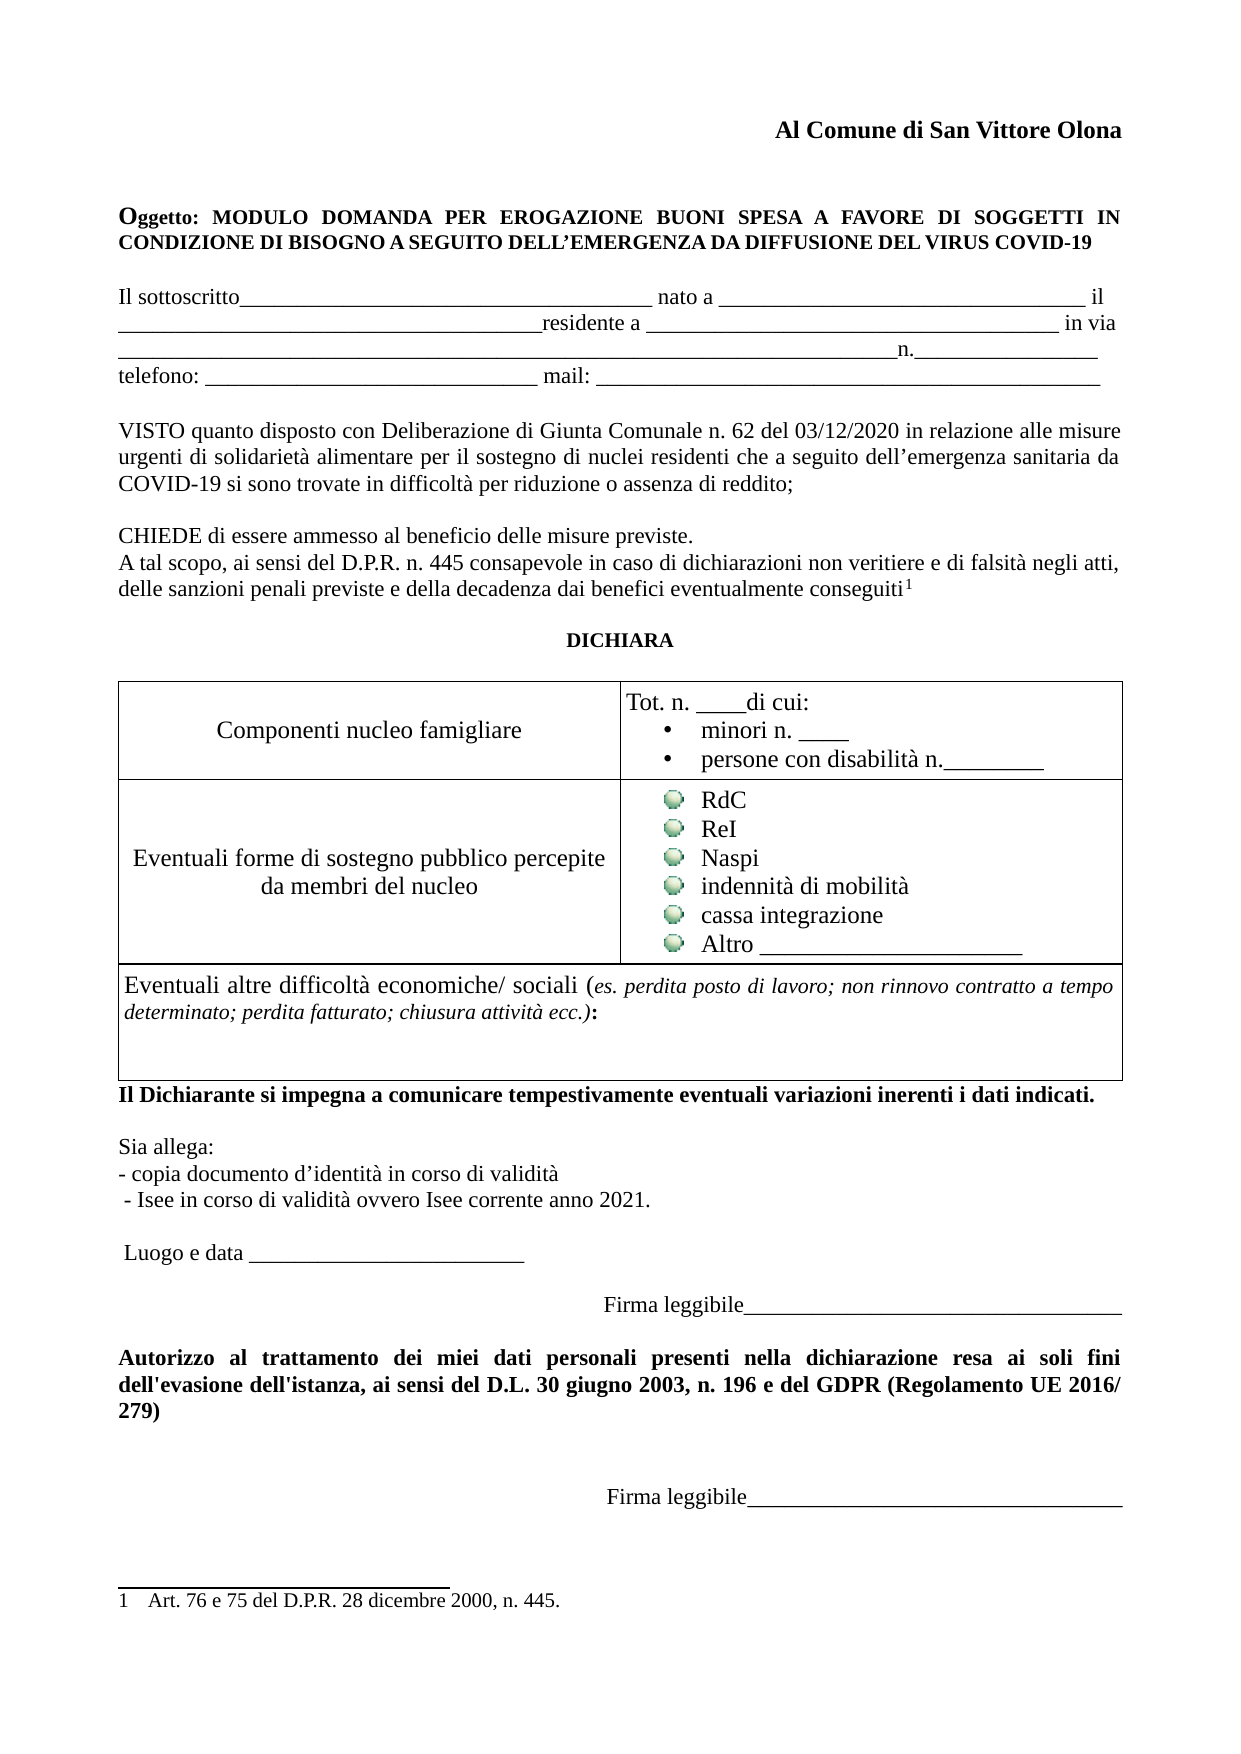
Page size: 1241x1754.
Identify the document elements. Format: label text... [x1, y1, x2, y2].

table_header Componenti nucleo famigliare [119, 682, 620, 779]
text A tal scopo, ai sensi del D.P.R. n. 445 consapevole in caso di dichiarazioni non veritiere e di falsità negli atti, delle sanzioni penali previste e della decadenza dai benefici eventualmente conseguiti [118, 549, 1122, 601]
text DICHIARA [118, 628, 1122, 652]
text Autorizzo al trattamento dei miei dati personali presenti nella dichiarazione resa ai soli fini dell'evasione dell'istanza, ai sensi del D.L. 30 giugno 2003, n. 196 e del GDPR (Regolamento UE 2016/ 279) [118, 1344, 1122, 1423]
text Il Dichiarante si impegna a comunicare tempestivamente eventuali variazioni inerenti i dati indicati. [118, 1081, 1122, 1107]
text Oggetto: MODULO DOMANDA PER EROGAZIONE BUONI SPESA A FAVORE DI SOGGETTI IN CONDIZIONE DI BISOGNO A SEGUITO DELL’EMERGENZA DA DIFFUSIONE DEL VIRUS COVID-19 [118, 201, 1122, 254]
text Firma leggibile_________________________________ [118, 1292, 1122, 1318]
table_header Eventuali altre difficoltà economiche/ sociali (es. perdita posto di lavoro; non rinnovo contratto a tempo determinato; perdita fatturato; chiusura attività ecc.): [119, 965, 1122, 1080]
text Al Comune di San Vittore Olona [118, 115, 1122, 144]
table_cell RdC ReI Naspi indennità di mobilità cassa integrazione Altro _____________________ [621, 780, 1122, 963]
text - Isee in corso di validità ovvero Isee corrente anno 2021. [118, 1186, 1122, 1212]
text Sia allega: [118, 1133, 1122, 1160]
table_cell Eventuali forme di sostegno pubblico percepite da membri del nucleo [119, 780, 620, 963]
text CHIEDE di essere ammesso al beneficio delle misure previste. [118, 522, 1122, 549]
text VISTO quanto disposto con Deliberazione di Giunta Comunale n. 62 del 03/12/2020 in relazione alle misure urgenti di solidarietà alimentare per il sostegno di nuclei residenti che a seguito dell’emergenza sanitaria da COVID-19 si sono trovate in difficoltà per riduzione o assenza di reddito; [118, 417, 1122, 496]
table_header Tot. n. ____di cui: minori n. ____ persone con disabilità n.________ [621, 682, 1122, 779]
text Firma leggibile______________________________ [118, 1481, 1122, 1509]
text Luogo e data ________________________ [118, 1239, 1122, 1265]
text telefono: _____________________________ mail: ____________________________________________ [118, 362, 1122, 388]
text - copia documento d’identità in corso di validità [118, 1160, 1122, 1186]
text Il sottoscritto____________________________________ nato a ________________________________ il _____________________________________residente a ____________________________________ in via ____________________________________________________________________n.________________ [118, 283, 1122, 362]
text Art. 76 e 75 del D.P.R. 28 dicembre 2000, n. 445. [118, 1588, 1122, 1612]
